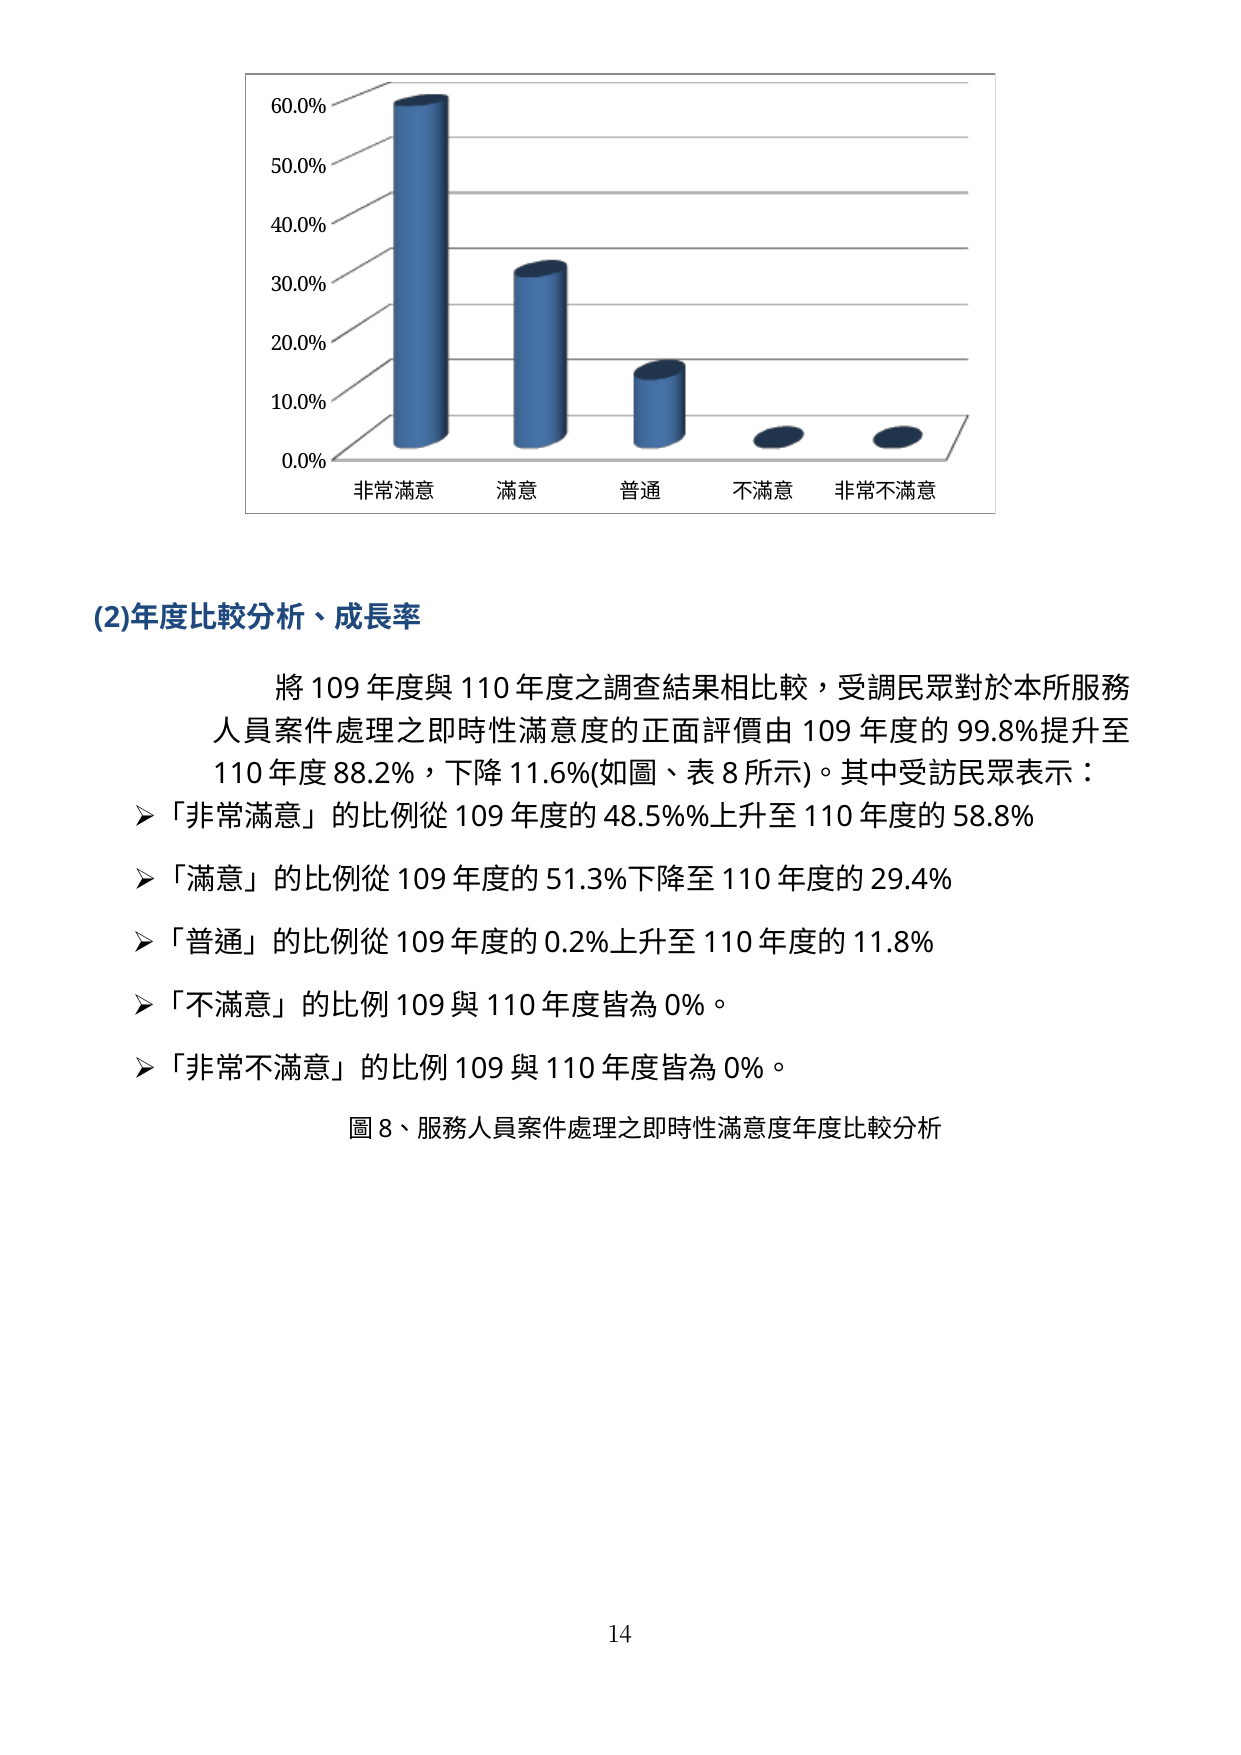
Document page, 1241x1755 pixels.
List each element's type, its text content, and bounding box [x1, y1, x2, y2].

list 「非常不滿意」的比例109與110年度皆為0%。 [109, 1045, 1131, 1087]
list 「普通」的比例從109年度的0.2%上升至110年度的11.8% [109, 918, 1131, 961]
list 「非常滿意」的比例從109年度的48.5%%上升至110年度的58.8% [109, 792, 1131, 834]
list 年度比較分析、成長率 [93, 593, 1131, 636]
text 將109年度與110年度之調查結果相比較，受調民眾對於本所服務人員案件處理之即時性滿意度的正面評價由109年度的99.8%提升至110年度88.2%，下降11.6%(如圖、表8所示)。其中受訪民眾表示： [213, 665, 1131, 792]
list 「滿意」的比例從109年度的51.3%下降至110年度的29.4% [109, 855, 1131, 898]
list 「不滿意」的比例109與110年度皆為0%。 [109, 982, 1131, 1024]
text 圖8、服務人員案件處理之即時性滿意度年度比較分析 [109, 1108, 1131, 1144]
